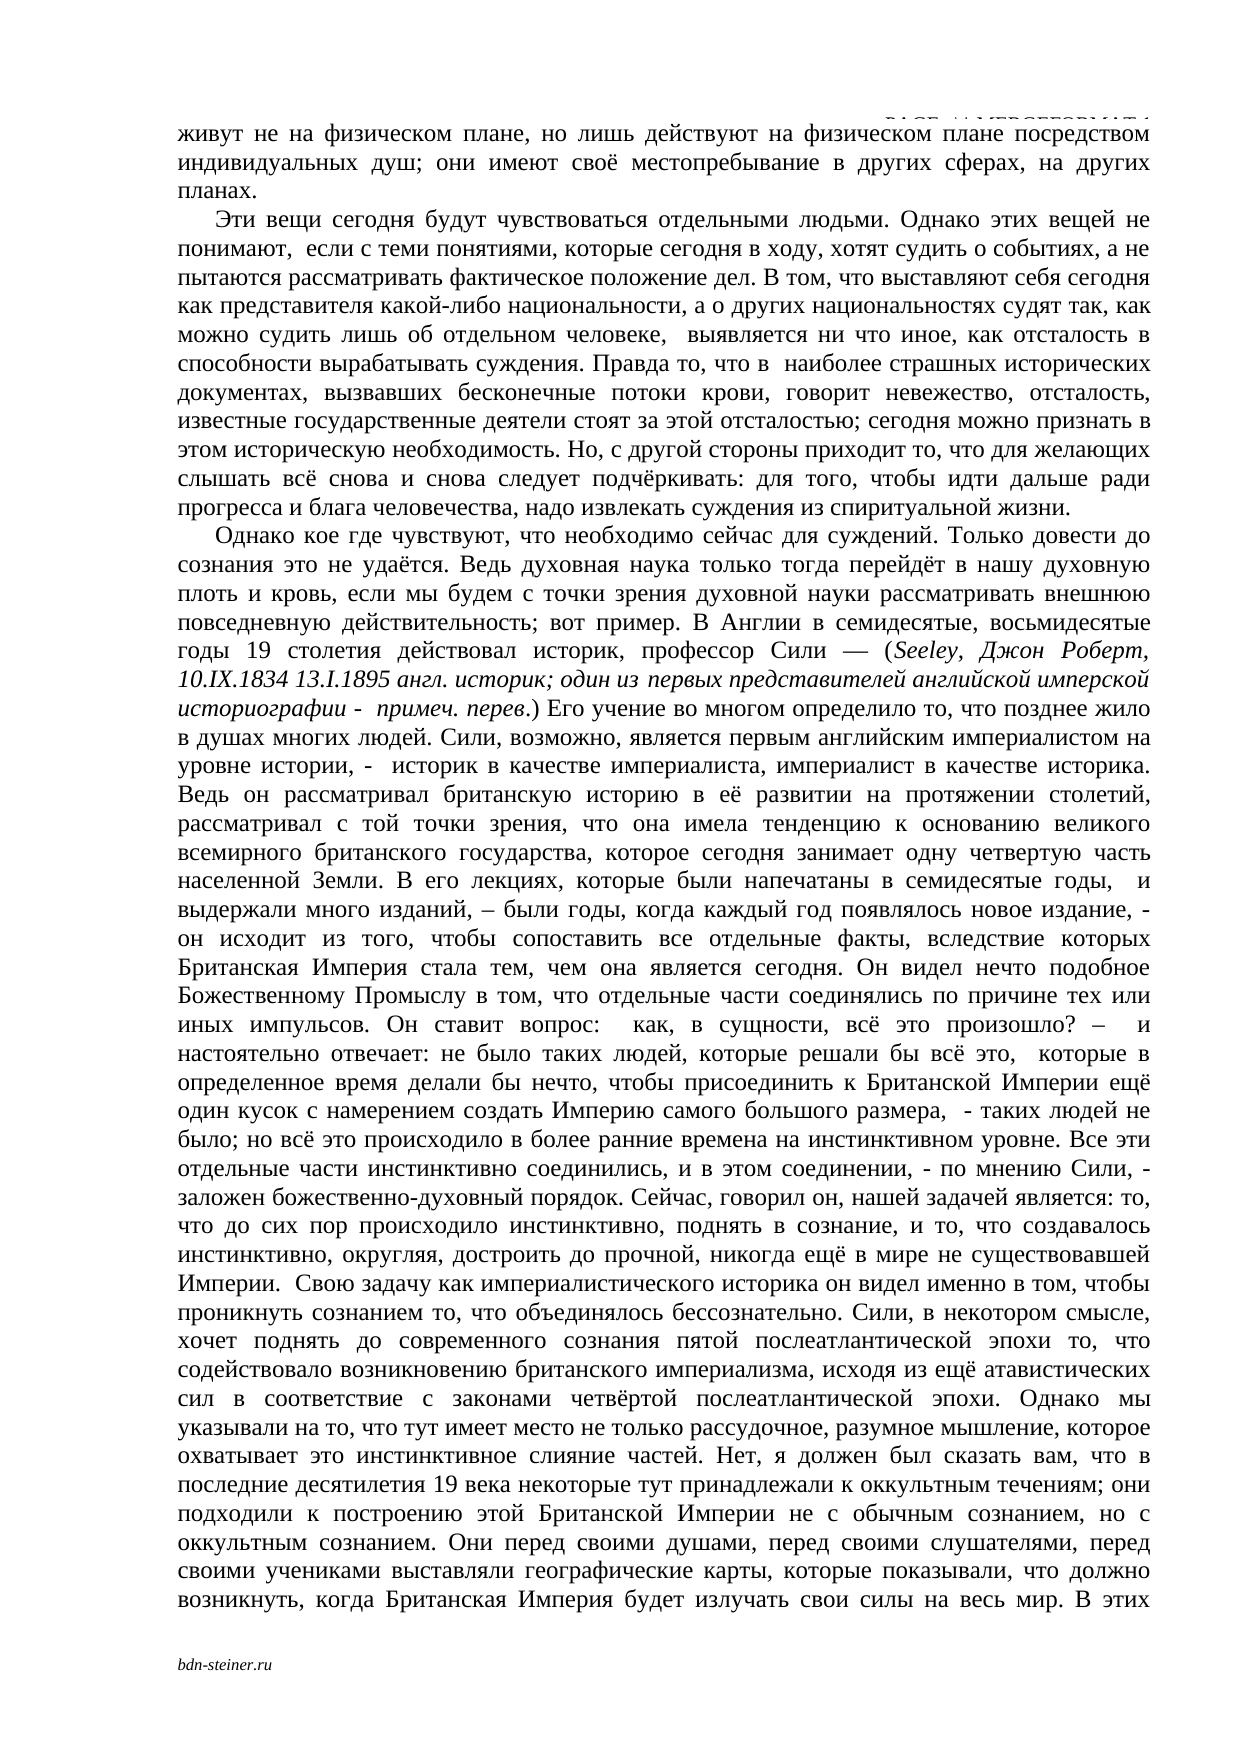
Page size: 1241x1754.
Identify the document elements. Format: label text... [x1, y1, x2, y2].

text Рассмотрения, которые мы проводили в последние недели и дни, я предпринимаю для того, чтобы стало ясным, что даже по отношению к таким явлениям, как опиумная война (война, которую Англия вела с Китаем в 1840-41г за право ввозить в Китай огромное количество опиума, что привело к социальной деградации в Китае, см. том 173 - примеч. перев.) не следовало бы говорить в смысле вины, как говорят о вине в отношениях человека к человеку, отдельного человека к отдельному человеку. Ибо эти понятия: вина, свобода и так далее, которые можно употреблять по отношению к отдельному человеку, неприменимы по отношению к душам, живущим на других планах, а Народные Души живут не на физическом плане, но лишь действуют на физическом плане посредством индивидуальных душ; они имеют своё местопребывание в других сферах, на других планах. [177, 118, 1152, 204]
text Однако кое где чувствуют, что необходимо сейчас для суждений. Только довести до сознания это не удаётся. Ведь духовная наука только тогда перейдёт в нашу духовную плоть и кровь, если мы будем с точки зрения духовной науки рассматривать внешнюю повседневную действительность; вот пример. В Англии в семидесятые, восьмидесятые годы 19 столетия действовал историк, профессор Сили — (Seeley, Джон Роберт, 10.IX.1834 13.I.1895 англ. историк; один из первых представителей английской имперской историографии - примеч. перев.) Его учение во многом определило то, что позднее жило в душах многих людей. Сили, возможно, является первым английским империалистом на уровне истории, - историк в качестве империалиста, империалист в качестве историка. Ведь он рассматривал британскую историю в её развитии на протяжении столетий, рассматривал с той точки зрения, что она имела тенденцию к основанию великого всемирного британского государства, которое сегодня занимает одну четвертую часть населенной Земли. В его лекциях, которые были напечатаны в семидесятые годы, и выдержали много изданий, – были годы, когда каждый год появлялось новое издание, - он исходит из того, чтобы сопоставить все отдельные факты, вследствие которых Британская Империя стала тем, чем она является сегодня. Он видел нечто подобное Божественному Промыслу в том, что отдельные части соединялись по причине тех или иных импульсов. Он ставит вопрос: как, в сущности, всё это произошло? – и настоятельно отвечает: не было таких людей, которые решали бы всё это, которые в определенное время делали бы нечто, чтобы присоединить к Британской Империи ещё один кусок с намерением создать Империю самого большого размера, - таких людей не было; но всё это происходило в более ранние времена на инстинктивном уровне. Все эти отдельные части инстинктивно соединились, и в этом соединении, - по мнению Сили, - заложен божественно-духовный порядок. Сейчас, говорил он, нашей задачей является: то, что до сих пор происходило инстинктивно, поднять в сознание, и то, что создавалось инстинктивно, округляя, достроить до прочной, никогда ещё в мире не существовавшей Империи. Свою задачу как империалистического историка он видел именно в том, чтобы проникнуть сознанием то, что объединялось бессознательно. Сили, в некотором смысле, хочет поднять до современного сознания пятой послеатлантической эпохи то, что содействовало возникновению британского империализма, исходя из ещё атавистических сил в соответствие с законами четвёртой послеатлантической эпохи. Однако мы указывали на то, что тут имеет место не только рассудочное, разумное мышление, которое охватывает это инстинктивное слияние частей. Нет, я должен был сказать вам, что в последние десятилетия 19 века некоторые тут принадлежали к оккультным течениям; они подходили к построению этой Британской Империи не с обычным сознанием, но с оккультным сознанием. Они перед своими душами, перед своими слушателями, перед своими учениками выставляли географические карты, которые показывали, что должно возникнуть, когда Британская Империя будет излучать свои силы на весь мир. В этих оккультных кругах сознательно была представлена идея: пятая послеатлантическая эпоха принадлежит людям, говорящим на английском языке. И в соответствие с этой точкой зрения предпринимались всякие подразделения, и организовывались всякие детали. Конечно, «имперский профессор» этого не увидел; но зато это увидели другие и сознательно направляли свои импульсы. [177, 521, 1152, 1613]
text Эти вещи сегодня будут чувствоваться отдельными людьми. Однако этих вещей не понимают, если с теми понятиями, которые сегодня в ходу, хотят судить о событиях, а не пытаются рассматривать фактическое положение дел. В том, что выставляют себя сегодня как представителя какой-либо национальности, а о других национальностях судят так, как можно судить лишь об отдельном человеке, выявляется ни что иное, как отсталость в способности вырабатывать суждения. Правда то, что в наиболее страшных исторических документах, вызвавших бесконечные потоки крови, говорит невежество, отсталость, известные государственные деятели стоят за этой отсталостью; сегодня можно признать в этом историческую необходимость. Но, с другой стороны приходит то, что для желающих слышать всё снова и снова следует подчёркивать: для того, чтобы идти дальше ради прогресса и блага человечества, надо извлекать суждения из спиритуальной жизни. [177, 204, 1152, 521]
